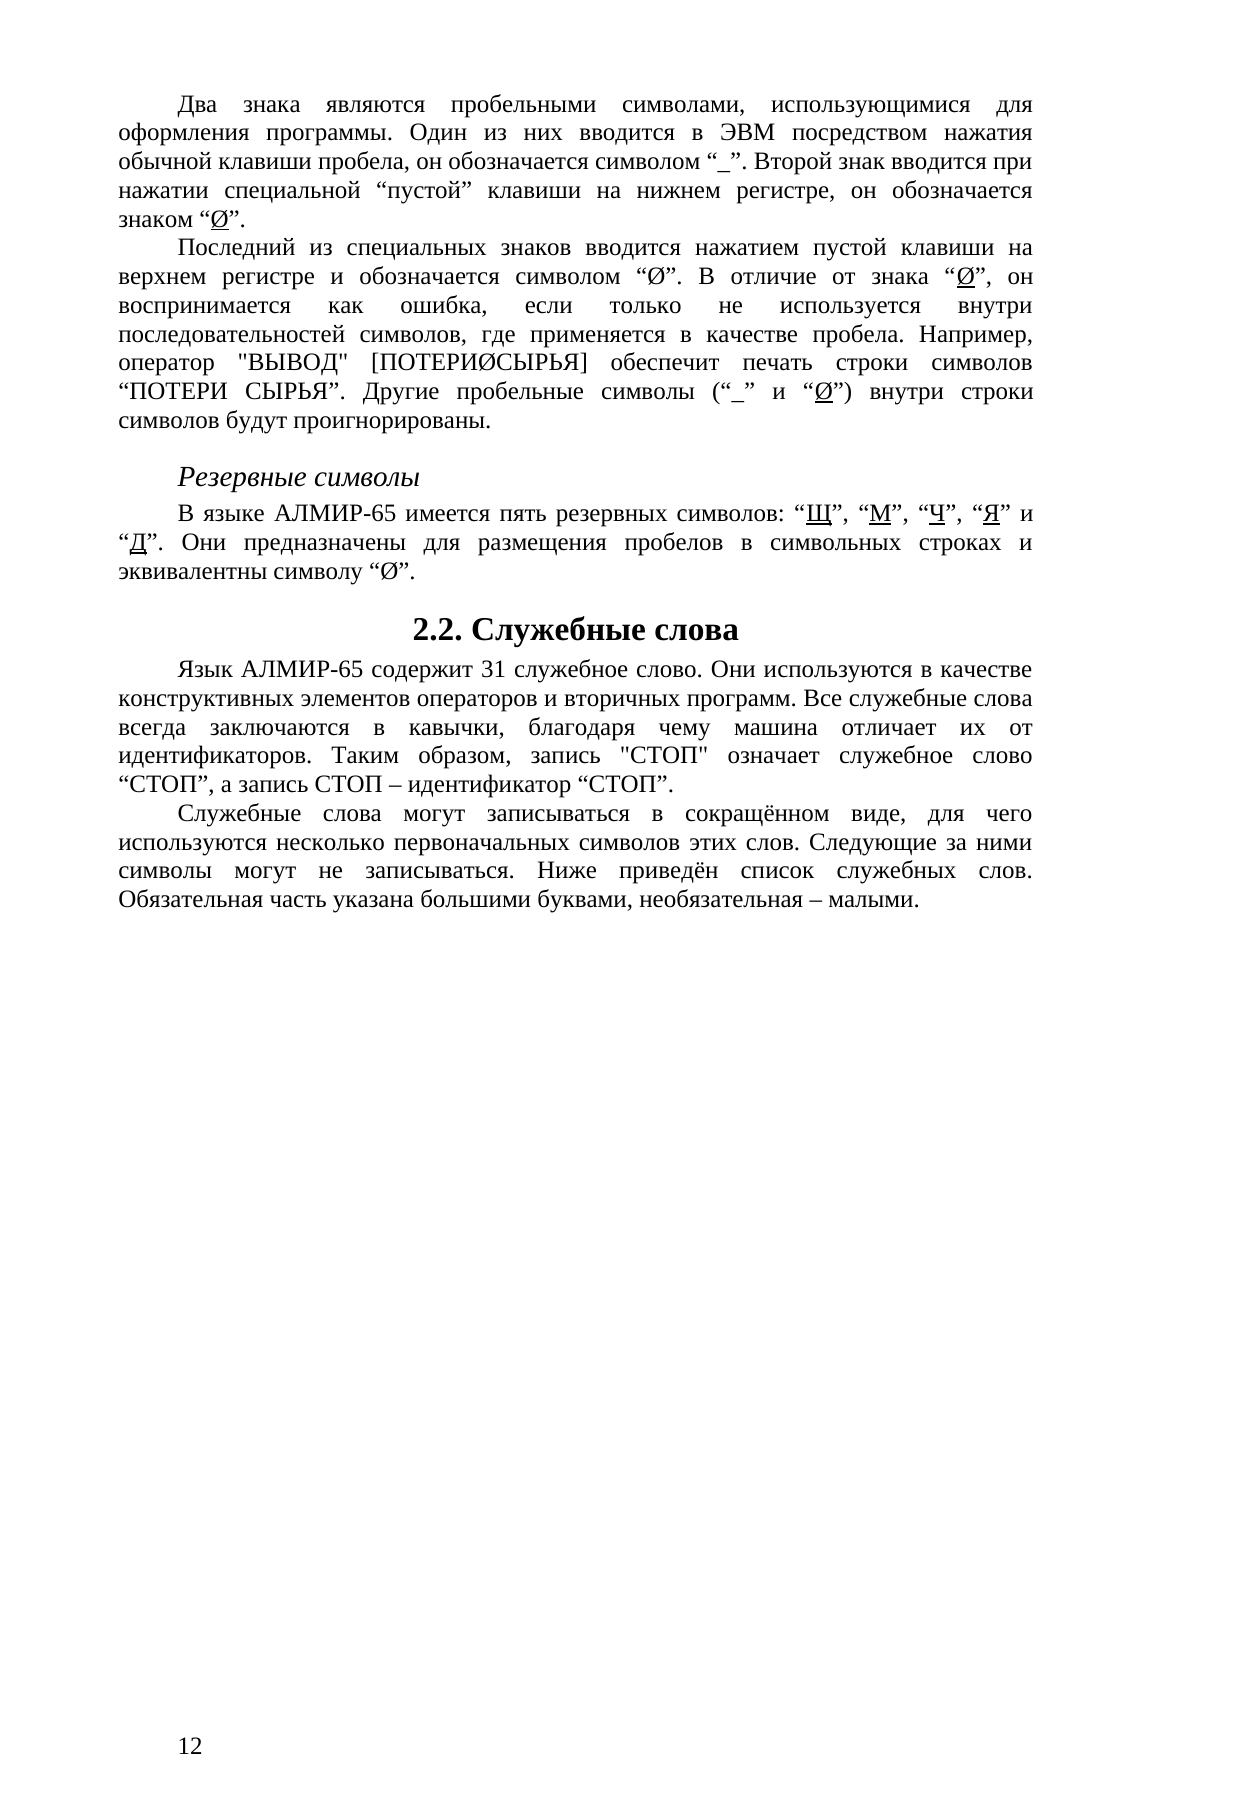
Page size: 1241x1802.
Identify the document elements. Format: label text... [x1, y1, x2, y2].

text Два знака являются пробельными символами, использующимися для оформления программы. Один из них вводится в ЭВМ посредством нажатия обычной клавиши пробела, он обозначается символом “_”. Второй знак вводится при нажатии специальной “пустой” клавиши на нижнем регистре, он обозначается знаком “Ø”. [118, 89, 1033, 232]
subtitle Резервные символы [118, 459, 1033, 492]
text Служебные слова могут записываться в сокращённом виде, для чего используются несколько первоначальных символов этих слов. Следующие за ними символы могут не записываться. Ниже приведён список служебных слов. Обязательная часть указана большими буквами, необязательная – малыми. [118, 798, 1033, 913]
subtitle Служебные слова [118, 610, 1033, 648]
text Язык АЛМИР-65 содержит 31 служебное слово. Они используются в качестве конструктивных элементов операторов и вторичных программ. Все служебные слова всегда заключаются в кавычки, благодаря чему машина отличает их от идентификаторов. Таким образом, запись "СТОП" означает служебное слово “СТОП”, а запись СТОП – идентификатор “СТОП”. [118, 654, 1033, 798]
text В языке АЛМИР-65 имеется пять резервных символов: “Щ”, “М”, “Ч”, “Я” и “Д”. Они предназначены для размещения пробелов в символьных строках и эквивалентны символу “Ø”. [118, 498, 1033, 585]
text Последний из специальных знаков вводится нажатием пустой клавиши на верхнем регистре и обозначается символом “Ø”. В отличие от знака “Ø”, он воспринимается как ошибка, если только не используется внутри последовательностей символов, где применяется в качестве пробела. Например, оператор "ВЫВОД" [ПОТЕРИØСЫРЬЯ] обеспечит печать строки символов “ПОТЕРИ СЫРЬЯ”. Другие пробельные символы (“_” и “Ø”) внутри строки символов будут проигнорированы. [118, 232, 1033, 434]
